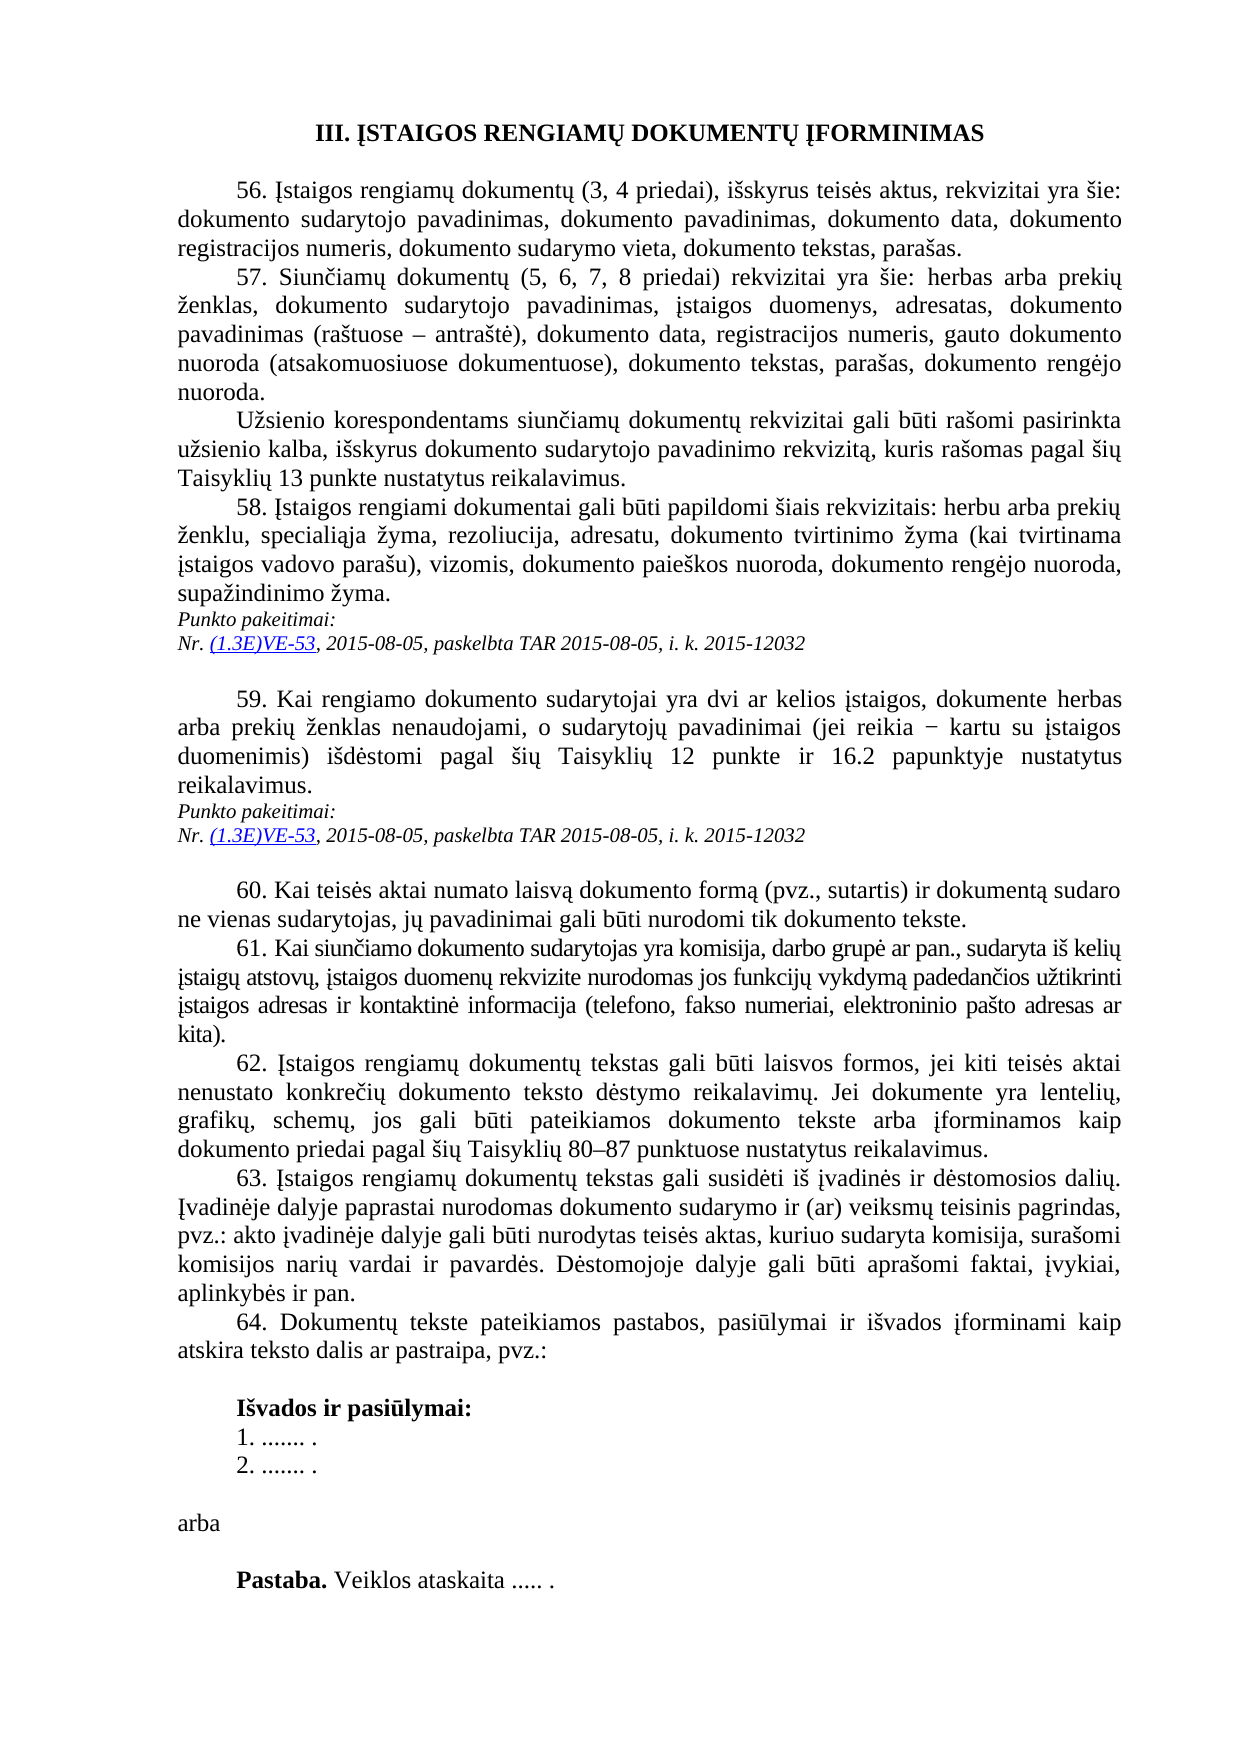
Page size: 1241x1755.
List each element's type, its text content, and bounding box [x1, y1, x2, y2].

text arba [177, 1508, 1122, 1537]
text 56. Įstaigos rengiamų dokumentų (3, 4 priedai), išskyrus teisės aktus, rekvizitai yra šie: dokumento sudarytojo pavadinimas, dokumento pavadinimas, dokumento data, dokumento registracijos numeris, dokumento sudarymo vieta, dokumento tekstas, parašas. [177, 176, 1122, 262]
text Nr. (1.3E)VE-53, 2015-08-05, paskelbta TAR 2015-08-05, i. k. 2015-12032 [177, 631, 1122, 655]
text 1. ....... . [177, 1422, 1122, 1451]
text Išvados ir pasiūlymai: [177, 1393, 1122, 1422]
text Pastaba. Veiklos ataskaita ..... . [177, 1566, 1122, 1594]
text 63. Įstaigos rengiamų dokumentų tekstas gali susidėti iš įvadinės ir dėstomosios dalių. Įvadinėje dalyje paprastai nurodomas dokumento sudarymo ir (ar) veiksmų teisinis pagrindas, pvz.: akto įvadinėje dalyje gali būti nurodytas teisės aktas, kuriuo sudaryta komisija, surašomi komisijos narių vardai ir pavardės. Dėstomojoje dalyje gali būti aprašomi faktai, įvykiai, aplinkybės ir pan. [177, 1163, 1122, 1307]
text 2. ....... . [177, 1451, 1122, 1479]
text Užsienio korespondentams siunčiamų dokumentų rekvizitai gali būti rašomi pasirinkta užsienio kalba, išskyrus dokumento sudarytojo pavadinimo rekvizitą, kuris rašomas pagal šių Taisyklių 13 punkte nustatytus reikalavimus. [177, 406, 1122, 492]
text 61. Kai siunčiamo dokumento sudarytojas yra komisija, darbo grupė ar pan., sudaryta iš kelių įstaigų atstovų, įstaigos duomenų rekvizite nurodomas jos funkcijų vykdymą padedančios užtikrinti įstaigos adresas ir kontaktinė informacija (telefono, fakso numeriai, elektroninio pašto adresas ar kita). [177, 933, 1122, 1048]
text Punkto pakeitimai: [177, 799, 1122, 823]
text 57. Siunčiamų dokumentų (5, 6, 7, 8 priedai) rekvizitai yra šie: herbas arba prekių ženklas, dokumento sudarytojo pavadinimas, įstaigos duomenys, adresatas, dokumento pavadinimas (raštuose – antraštė), dokumento data, registracijos numeris, gauto dokumento nuoroda (atsakomuosiuose dokumentuose), dokumento tekstas, parašas, dokumento rengėjo nuoroda. [177, 262, 1122, 406]
text 60. Kai teisės aktai numato laisvą dokumento formą (pvz., sutartis) ir dokumentą sudaro ne vienas sudarytojas, jų pavadinimai gali būti nurodomi tik dokumento tekste. [177, 876, 1122, 933]
text III. ĮSTAIGOS RENGIAMŲ DOKUMENTŲ ĮFORMINIMAS [177, 118, 1122, 147]
text 62. Įstaigos rengiamų dokumentų tekstas gali būti laisvos formos, jei kiti teisės aktai nenustato konkrečių dokumento teksto dėstymo reikalavimų. Jei dokumente yra lentelių, grafikų, schemų, jos gali būti pateikiamos dokumento tekste arba įforminamos kaip dokumento priedai pagal šių Taisyklių 80–87 punktuose nustatytus reikalavimus. [177, 1048, 1122, 1163]
text 59. Kai rengiamo dokumento sudarytojai yra dvi ar kelios įstaigos, dokumente herbas arba prekių ženklas nenaudojami, o sudarytojų pavadinimai (jei reikia − kartu su įstaigos duomenimis) išdėstomi pagal šių Taisyklių 12 punkte ir 16.2 papunktyje nustatytus reikalavimus. [177, 684, 1122, 799]
text 58. Įstaigos rengiami dokumentai gali būti papildomi šiais rekvizitais: herbu arba prekių ženklu, specialiąja žyma, rezoliucija, adresatu, dokumento tvirtinimo žyma (kai tvirtinama įstaigos vadovo parašu), vizomis, dokumento paieškos nuoroda, dokumento rengėjo nuoroda, supažindinimo žyma. [177, 492, 1122, 607]
text 64. Dokumentų tekste pateikiamos pastabos, pasiūlymai ir išvados įforminami kaip atskira teksto dalis ar pastraipa, pvz.: [177, 1307, 1122, 1364]
text Punkto pakeitimai: [177, 607, 1122, 631]
text Nr. (1.3E)VE-53, 2015-08-05, paskelbta TAR 2015-08-05, i. k. 2015-12032 [177, 823, 1122, 847]
